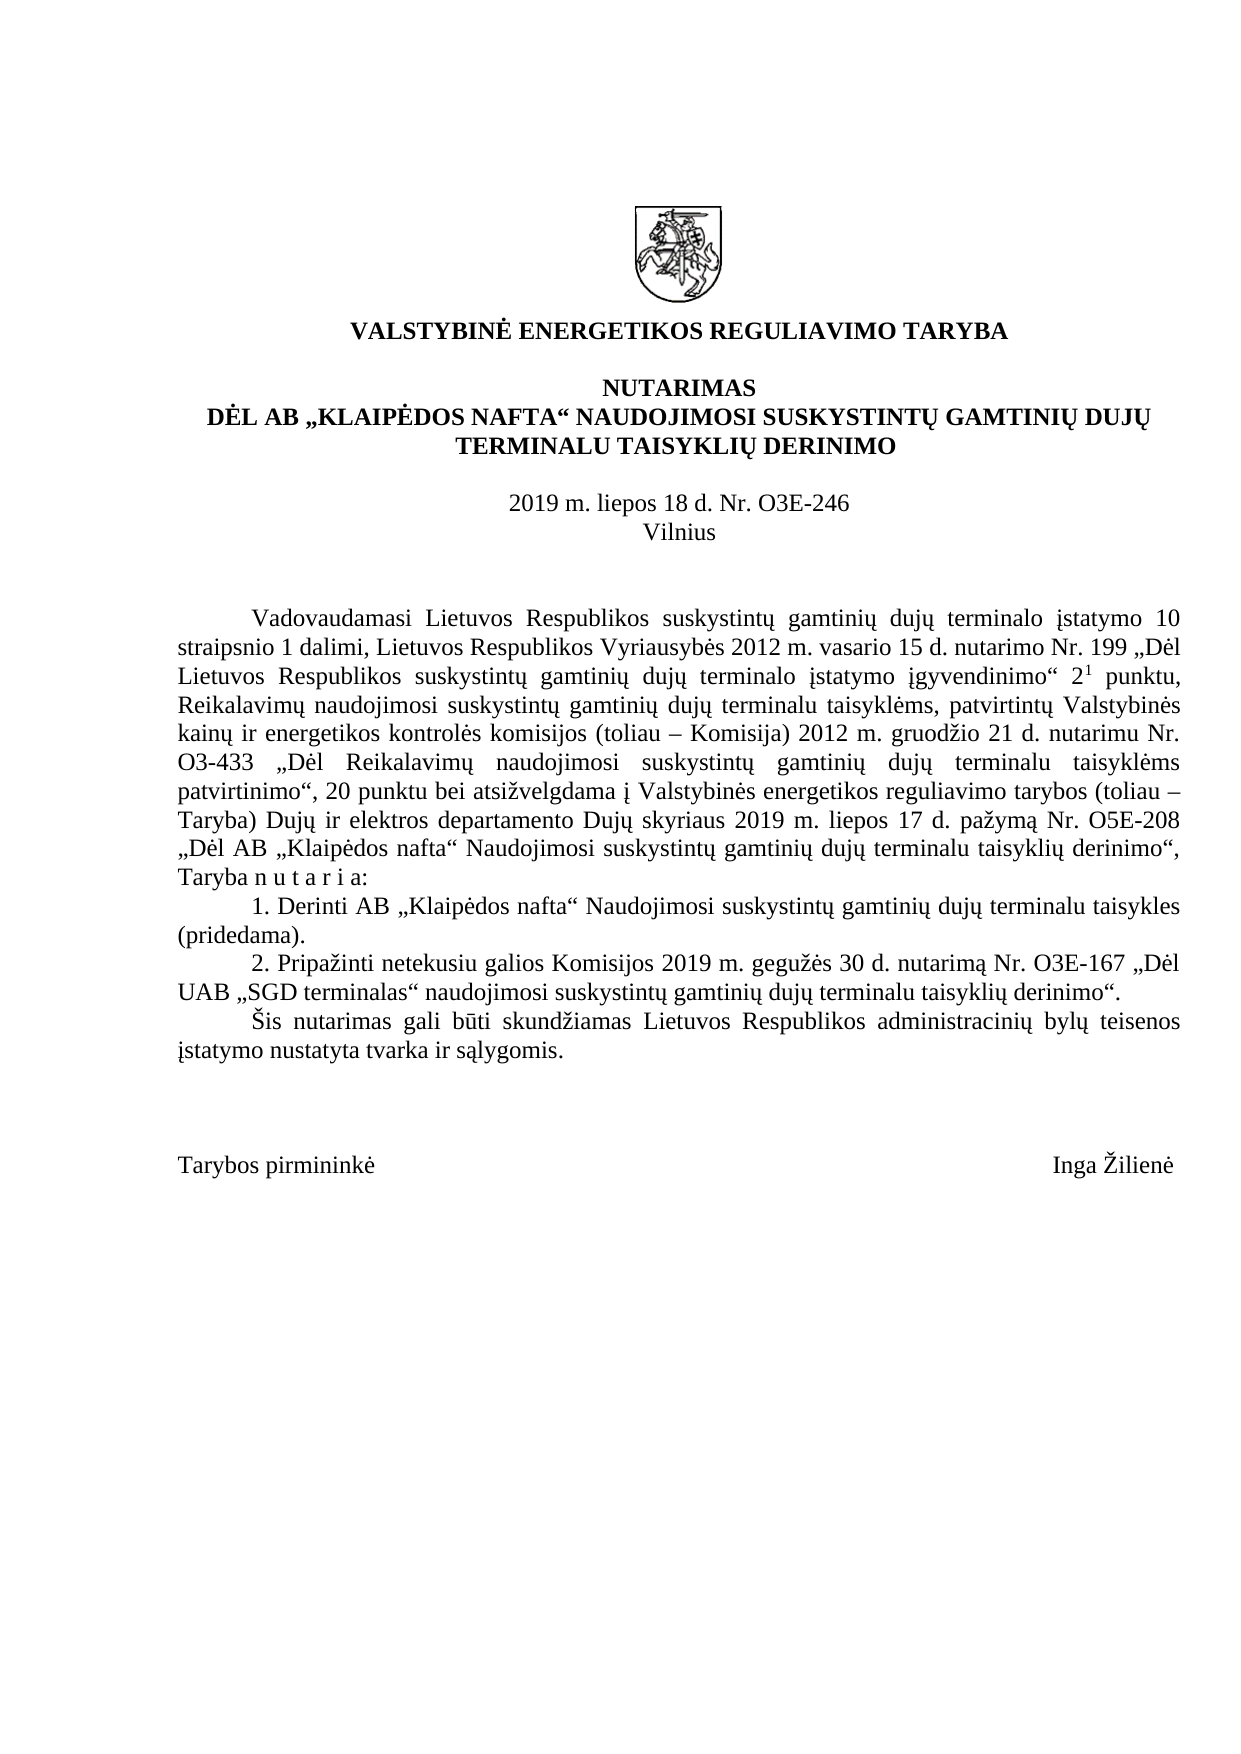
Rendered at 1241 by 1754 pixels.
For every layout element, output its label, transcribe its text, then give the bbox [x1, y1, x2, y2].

text Vilnius [177, 517, 1181, 546]
text 2. Pripažinti netekusiu galios Komisijos 2019 m. gegužės 30 d. nutarimą Nr. O3E-167 „Dėl UAB „SGD terminalas“ naudojimosi suskystintų gamtinių dujų terminalu taisyklių derinimo“. [177, 948, 1181, 1006]
text 1. Derinti AB „Klaipėdos nafta“ Naudojimosi suskystintų gamtinių dujų terminalu taisykles (pridedama). [177, 891, 1181, 948]
text vALSTYBINĖ energetikos reguliavimo taryba [177, 316, 1181, 345]
text NUTARIMAS [177, 373, 1181, 402]
text Tarybos pirmininkė Inga Žilienė [177, 1150, 1181, 1178]
text Šis nutarimas gali būti skundžiamas Lietuvos Respublikos administracinių bylų teisenos įstatymo nustatyta tvarka ir sąlygomis. [177, 1006, 1181, 1063]
text 2019 m. liepos 18 d. Nr. O3E-246 [177, 488, 1181, 517]
text DĖL AB „KLAIPĖDOS NAFTA“ NAUDOJIMOSI SUSKYSTINTŲ GAMTINIŲ DUJŲ TERMINALU TAISYKLIŲ DERINIMO [177, 402, 1181, 460]
text Vadovaudamasi Lietuvos Respublikos suskystintų gamtinių dujų terminalo įstatymo 10 straipsnio 1 dalimi, Lietuvos Respublikos Vyriausybės 2012 m. vasario 15 d. nutarimo Nr. 199 „Dėl Lietuvos Respublikos suskystintų gamtinių dujų terminalo įstatymo įgyvendinimo“ 21 punktu, Reikalavimų naudojimosi suskystintų gamtinių dujų terminalu taisyklėms, patvirtintų Valstybinės kainų ir energetikos kontrolės komisijos (toliau – Komisija) 2012 m. gruodžio 21 d. nutarimu Nr. O3-433 „Dėl Reikalavimų naudojimosi suskystintų gamtinių dujų terminalu taisyklėms patvirtinimo“, 20 punktu bei atsižvelgdama į Valstybinės energetikos reguliavimo tarybos (toliau – Taryba) Dujų ir elektros departamento Dujų skyriaus 2019 m. liepos 17 d. pažymą Nr. O5E-208 „Dėl AB „Klaipėdos nafta“ Naudojimosi suskystintų gamtinių dujų terminalu taisyklių derinimo“, Taryba n u t a r i a: [177, 603, 1181, 891]
